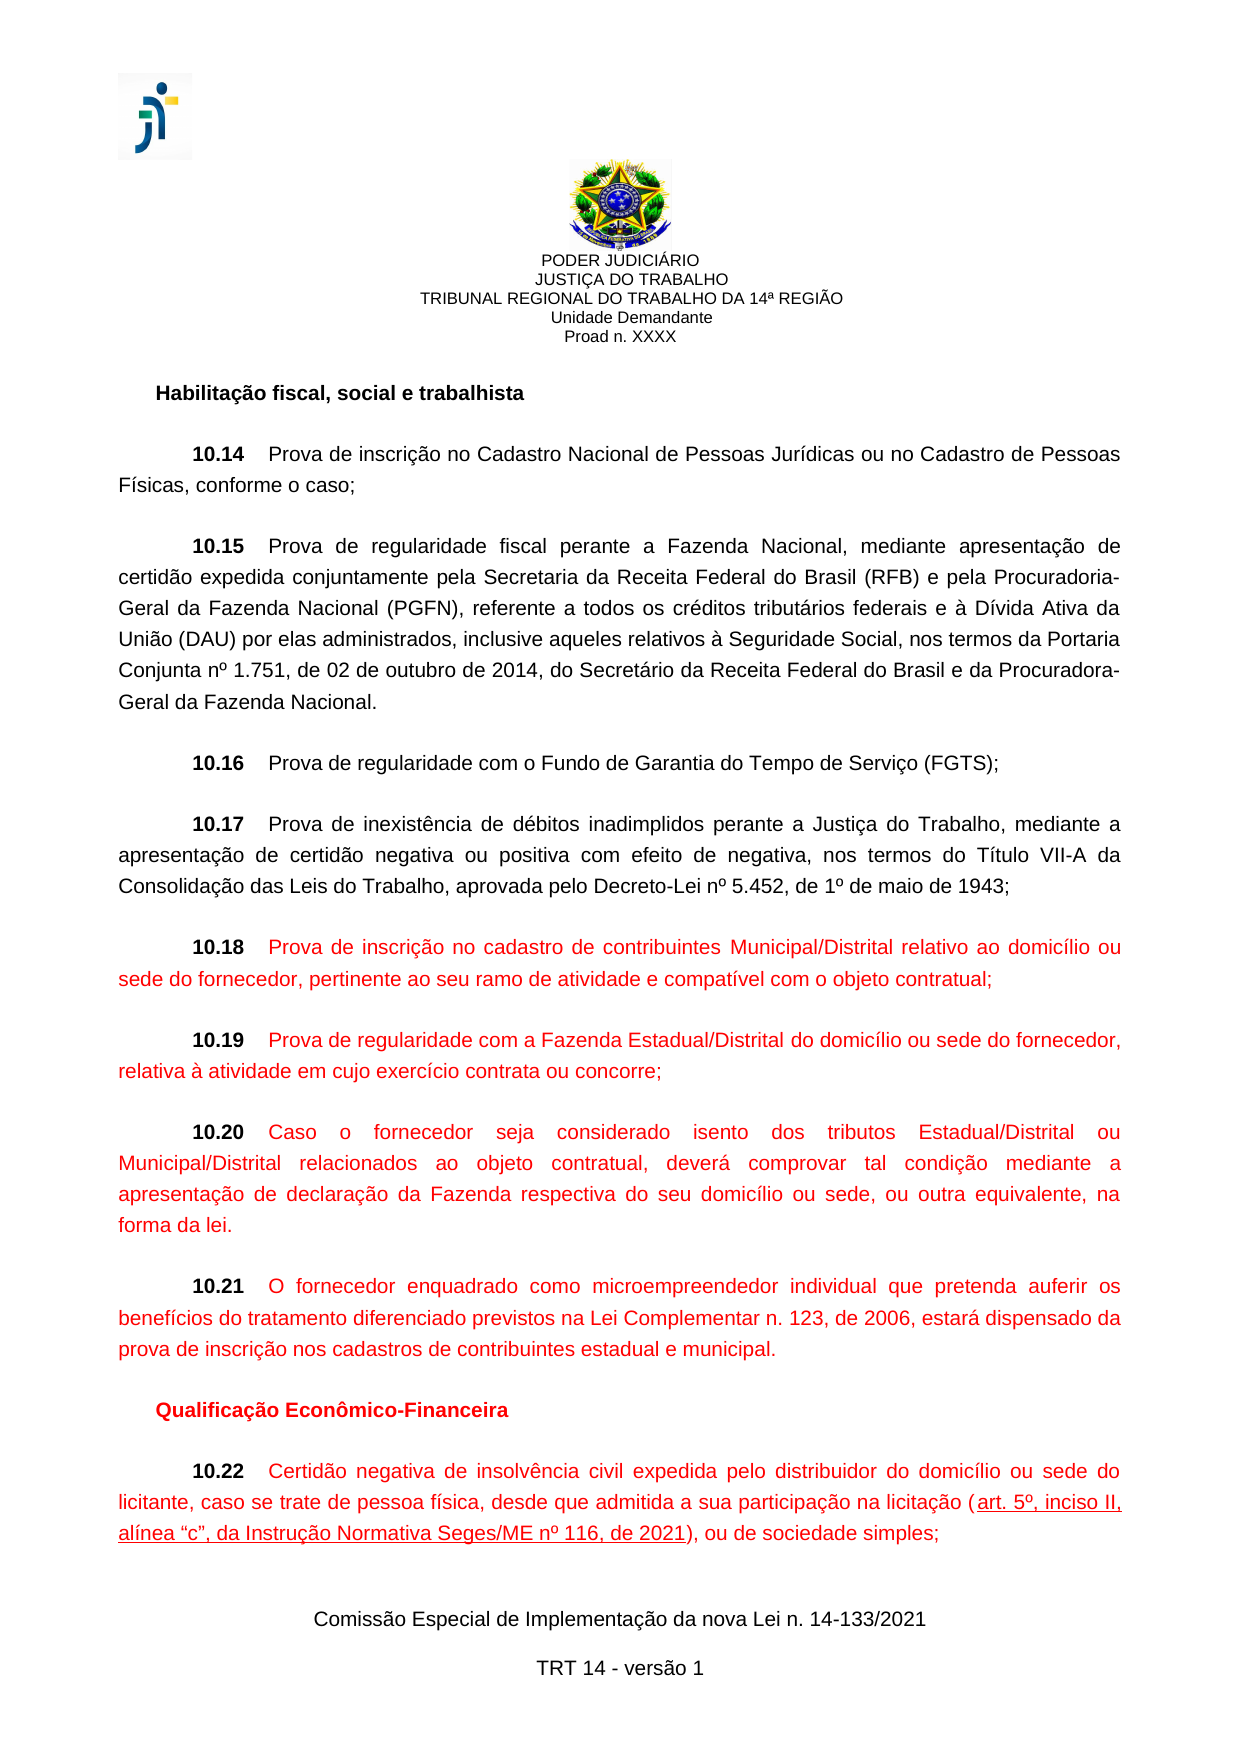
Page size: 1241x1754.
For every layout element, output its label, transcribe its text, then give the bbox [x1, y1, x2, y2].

text Qualificação Econômico-Financeira [155, 1398, 1122, 1422]
text Habilitação fiscal, social e trabalhista [155, 380, 1122, 404]
picture [118, 73, 193, 160]
list Prova de regularidade fiscal perante a Fazenda Nacional, mediante apresentação de certidão expedida conjuntamente pela Secretaria da Receita Federal do Brasil (RFB) e pela Procuradoria-Geral da Fazenda Nacional (PGFN), referente a todos os créditos tributários federais e à Dívida Ativa da União (DAU) por elas administrados, inclusive aqueles relativos à Seguridade Social, nos termos da Portaria Conjunta nº 1.751, de 02 de outubro de 2014, do Secretário da Receita Federal do Brasil e da Procuradora-Geral da Fazenda Nacional. [118, 534, 1122, 713]
list Prova de inexistência de débitos inadimplidos perante a Justiça do Trabalho, mediante a apresentação de certidão negativa ou positiva com efeito de negativa, nos termos do Título VII-A da Consolidação das Leis do Trabalho, aprovada pelo Decreto-Lei nº 5.452, de 1º de maio de 1943; [118, 812, 1122, 898]
list Prova de inscrição no cadastro de contribuintes Municipal/Distrital relativo ao domicílio ou sede do fornecedor, pertinente ao seu ramo de atividade e compatível com o objeto contratual; [118, 935, 1122, 990]
list Prova de regularidade com o Fundo de Garantia do Tempo de Serviço (FGTS); [118, 751, 1122, 774]
list Prova de regularidade com a Fazenda Estadual/Distrital do domicílio ou sede do fornecedor, relativa à atividade em cujo exercício contrata ou concorre; [118, 1027, 1122, 1083]
picture [569, 159, 672, 251]
list Caso o fornecedor seja considerado isento dos tributos Estadual/Distrital ou Municipal/Distrital relacionados ao objeto contratual, deverá comprovar tal condição mediante a apresentação de declaração da Fazenda respectiva do seu domicílio ou sede, ou outra equivalente, na forma da lei. [118, 1120, 1122, 1237]
list O fornecedor enquadrado como microempreendedor individual que pretenda auferir os benefícios do tratamento diferenciado previstos na Lei Complementar n. 123, de 2006, estará dispensado da prova de inscrição nos cadastros de contribuintes estadual e municipal. [118, 1274, 1122, 1361]
list Prova de inscrição no Cadastro Nacional de Pessoas Jurídicas ou no Cadastro de Pessoas Físicas, conforme o caso; [118, 441, 1122, 497]
list Certidão negativa de insolvência civil expedida pelo distribuidor do domicílio ou sede do licitante, caso se trate de pessoa física, desde que admitida a sua participação na licitação (art. 5º, inciso II, alínea “c”, da Instrução Normativa Seges/ME nº 116, de 2021), ou de sociedade simples; [118, 1459, 1122, 1545]
